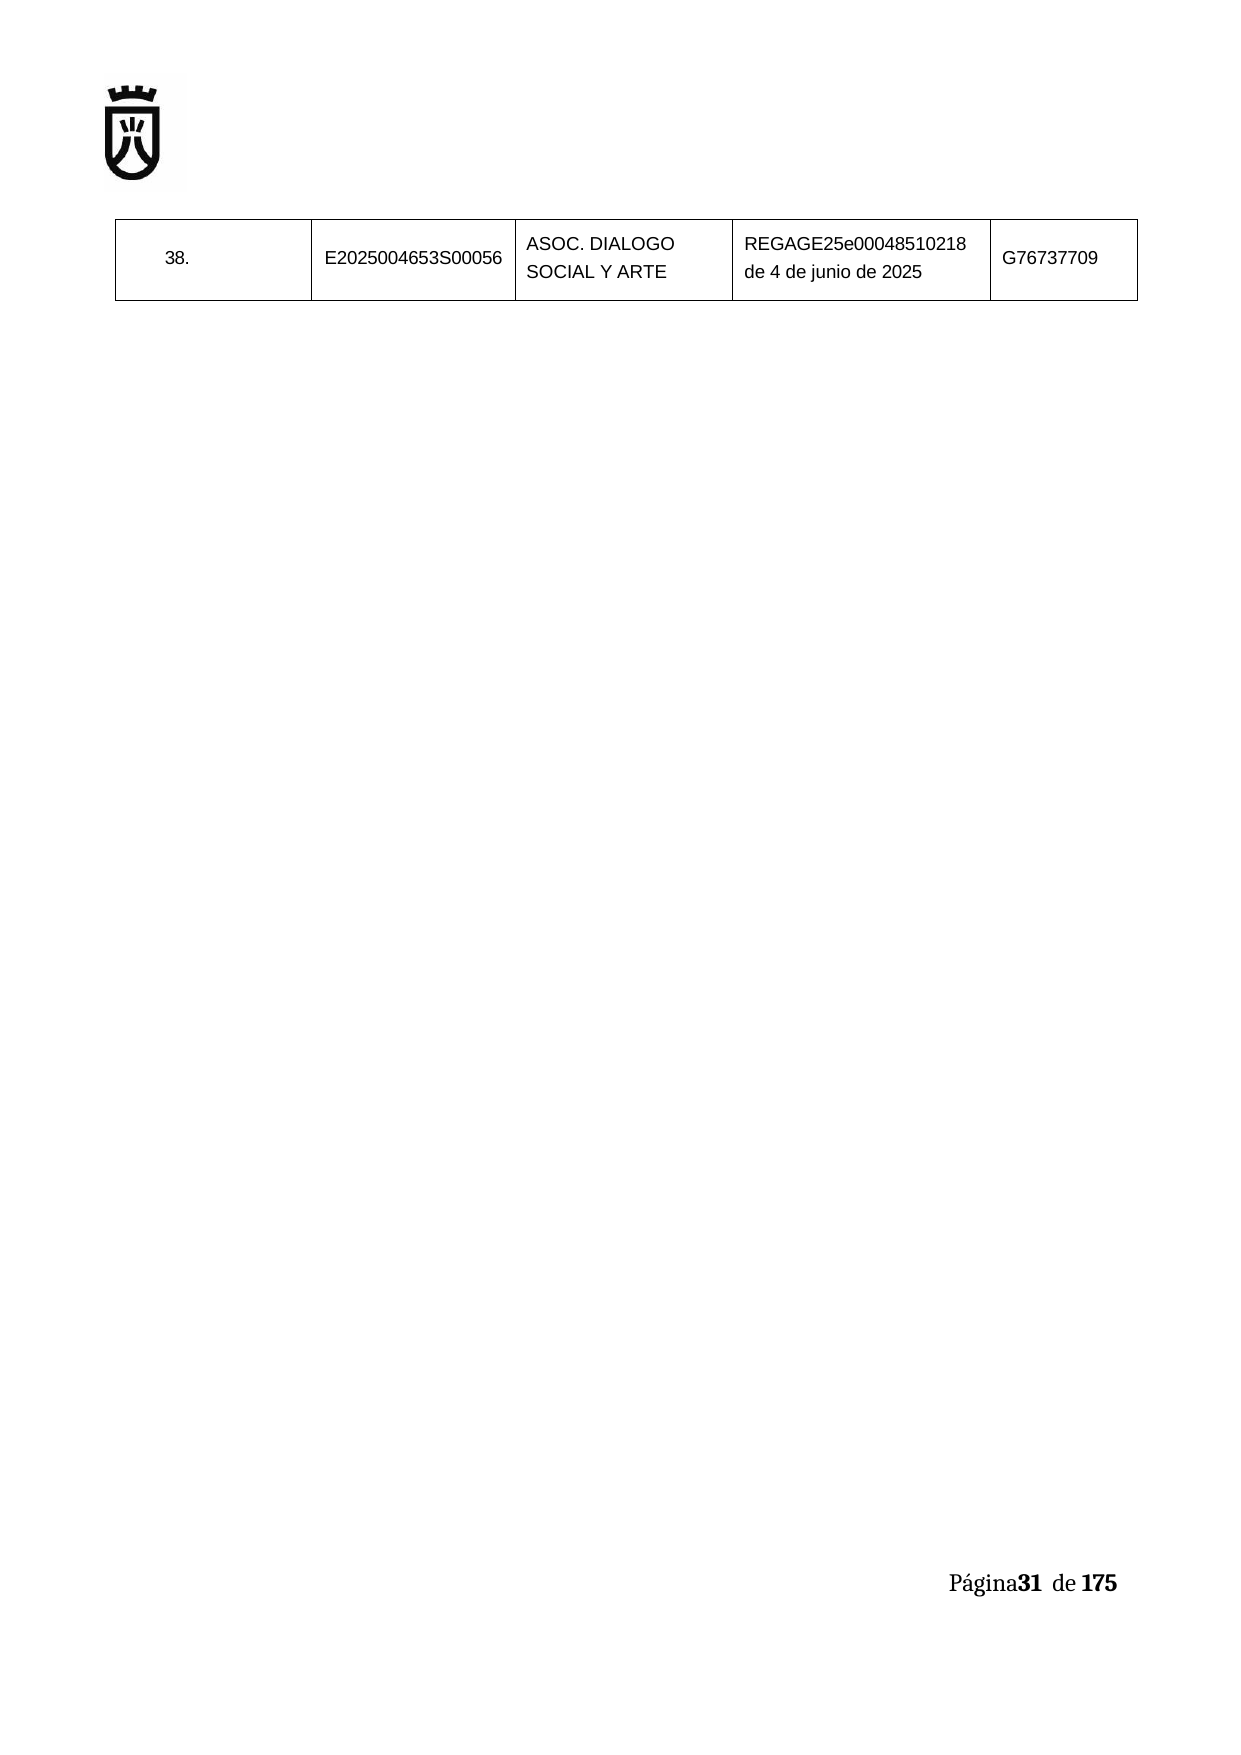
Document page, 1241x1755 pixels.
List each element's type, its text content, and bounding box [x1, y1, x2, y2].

table_cell G76737709 [991, 220, 1137, 300]
table_cell E2025004653S00056 [312, 220, 515, 300]
table_cell REGAGE25e00048510218 de 4 de junio de 2025 [733, 220, 990, 300]
table_cell ASOC. DIALOGO SOCIAL Y ARTE [516, 220, 732, 300]
table_cell 38. [116, 220, 311, 300]
